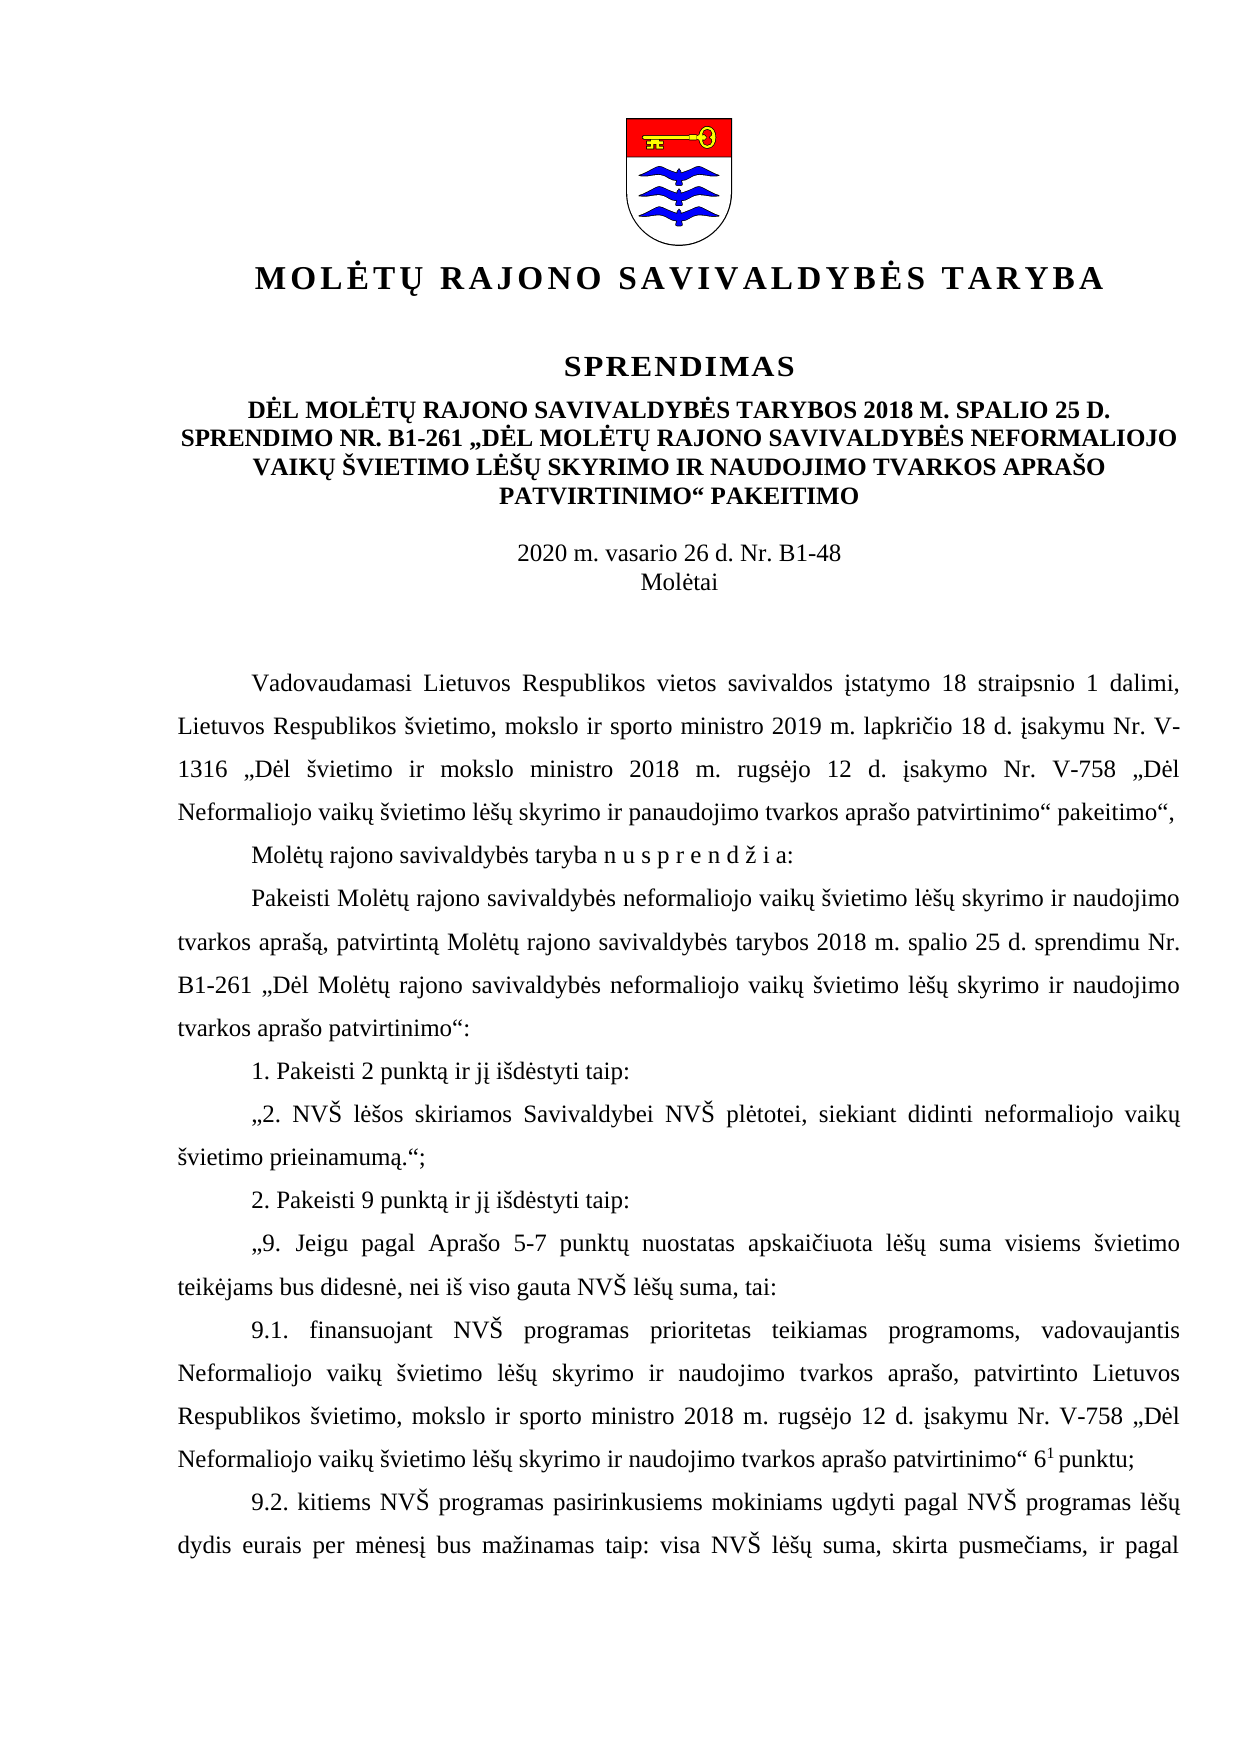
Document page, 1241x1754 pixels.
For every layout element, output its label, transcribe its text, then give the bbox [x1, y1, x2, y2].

text Molėtų rajono savivaldybės taryba [177, 258, 1181, 297]
text 1. Pakeisti 2 punktą ir jį išdėstyti taip: [177, 1056, 1181, 1085]
text Molėtai [177, 567, 1181, 596]
text Molėtų rajono savivaldybės taryba n u s p r e n d ž i a: [177, 840, 1181, 869]
text Pakeisti Molėtų rajono savivaldybės neformaliojo vaikų švietimo lėšų skyrimo ir naudojimo tvarkos aprašą, patvirtintą Molėtų rajono savivaldybės tarybos 2018 m. spalio 25 d. sprendimu Nr. B1-261 „Dėl Molėtų rajono savivaldybės neformaliojo vaikų švietimo lėšų skyrimo ir naudojimo tvarkos aprašo patvirtinimo“: [177, 883, 1181, 1042]
text 9.2. kitiems NVŠ programas pasirinkusiems mokiniams ugdyti pagal NVŠ programas lėšų dydis eurais per mėnesį bus mažinamas taip: visa NVŠ lėšų suma, skirta pusmečiams, ir pagal [177, 1487, 1181, 1559]
text „2. NVŠ lėšos skiriamos Savivaldybei NVŠ plėtotei, siekiant didinti neformaliojo vaikų švietimo prieinamumą.“; [177, 1099, 1181, 1171]
text Vadovaudamasi Lietuvos Respublikos vietos savivaldos įstatymo 18 straipsnio 1 dalimi, Lietuvos Respublikos švietimo, mokslo ir sporto ministro 2019 m. lapkričio 18 d. įsakymu Nr. V-1316 „Dėl švietimo ir mokslo ministro 2018 m. rugsėjo 12 d. įsakymo Nr. V-758 „Dėl Neformaliojo vaikų švietimo lėšų skyrimo ir panaudojimo tvarkos aprašo patvirtinimo“ pakeitimo“, [177, 668, 1181, 826]
text 2. Pakeisti 9 punktą ir jį išdėstyti taip: [177, 1185, 1181, 1214]
text 2020 m. vasario 26 d. Nr. B1-48 [177, 538, 1181, 567]
text „9. Jeigu pagal Aprašo 5-7 punktų nuostatas apskaičiuota lėšų suma visiems švietimo teikėjams bus didesnė, nei iš viso gauta NVŠ lėšų suma, tai: [177, 1228, 1181, 1300]
text Dėl molėtų rajono savivaldybės tarybos 2018 m. spalio 25 d. sprendimo nr. b1-261 „dėl molėtų rajono savivaldybės neformaliojo vaikų švietimo lėšų skyrimo ir naudojimo tvarkos aprašo patvirtinimo“ pakeitimo [177, 395, 1181, 538]
text 9.1. finansuojant NVŠ programas prioritetas teikiamas programoms, vadovaujantis Neformaliojo vaikų švietimo lėšų skyrimo ir naudojimo tvarkos aprašo, patvirtinto Lietuvos Respublikos švietimo, mokslo ir sporto ministro 2018 m. rugsėjo 12 d. įsakymu Nr. V-758 „Dėl Neformaliojo vaikų švietimo lėšų skyrimo ir naudojimo tvarkos aprašo patvirtinimo“ 61 punktu; [177, 1315, 1181, 1473]
text SPRENDIMAS [177, 349, 1181, 383]
